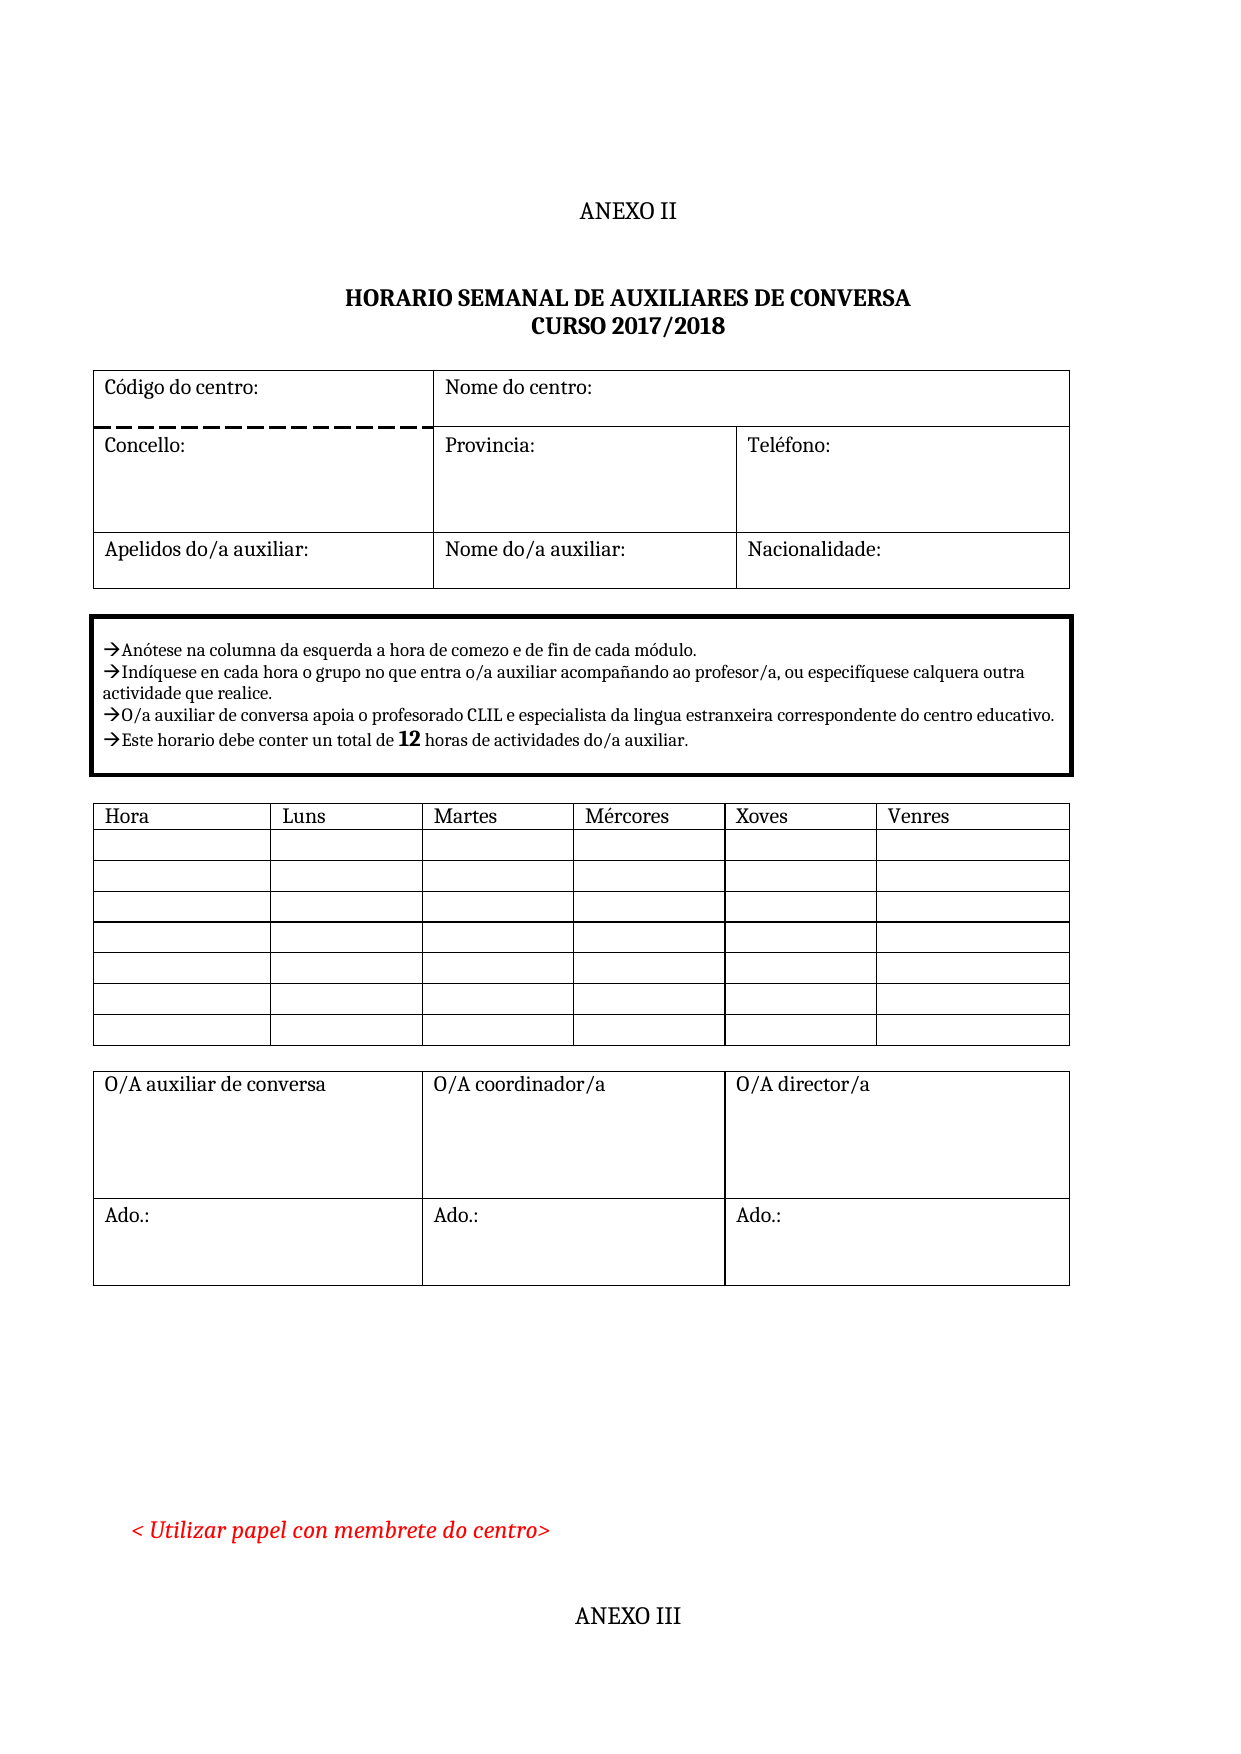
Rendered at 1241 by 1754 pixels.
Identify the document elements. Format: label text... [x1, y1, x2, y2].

table_header O/A auxiliar de conversa [94, 1072, 422, 1198]
table_cell [271, 984, 422, 1014]
table_cell [271, 830, 422, 860]
table_header Xoves [726, 804, 876, 829]
table_cell [94, 861, 270, 891]
table_cell Apelidos do/a auxiliar: [94, 533, 433, 588]
table_cell [877, 830, 1069, 860]
table_cell [423, 892, 573, 921]
table_cell [574, 984, 724, 1014]
table_cell Nome do/a auxiliar: [434, 533, 736, 588]
table_cell [877, 923, 1069, 952]
table_cell [726, 923, 876, 952]
table_cell [726, 830, 876, 860]
table_cell [94, 923, 270, 952]
table_cell [574, 923, 724, 952]
table_cell [271, 861, 422, 891]
table_cell [271, 953, 422, 983]
table_header Hora [94, 804, 270, 829]
table_header Venres [877, 804, 1069, 829]
table_cell Ado.: [726, 1199, 1069, 1285]
table_cell Provincia: [434, 427, 736, 532]
table_cell [877, 953, 1069, 983]
text ANEXO III [131, 1602, 1125, 1631]
table_cell [574, 1015, 724, 1045]
table_cell [423, 861, 573, 891]
table_cell Nacionalidade: [737, 533, 1069, 588]
table_cell [726, 984, 876, 1014]
table_cell [423, 953, 573, 983]
table_cell [94, 892, 270, 921]
table_cell [574, 861, 724, 891]
table_cell Ado.: [94, 1199, 422, 1285]
table_cell [877, 984, 1069, 1014]
text ANEXO II [131, 197, 1125, 226]
table_cell [877, 861, 1069, 891]
table_cell [94, 830, 270, 860]
table_header Mércores [574, 804, 724, 829]
table_header àAnótese na columna da esquerda a hora de comezo e de fin de cada módulo. àIndíquese en cada hora o grupo no que entra o/a auxiliar acompañando ao profesor/a, ou especifíquese calquera outra actividade que realice. àO/a auxiliar de conversa apoia o profesorado CLIL e especialista da lingua estranxeira correspondente do centro educativo. àEste horario debe conter un total de 12 horas de actividades do/a auxiliar. [94, 619, 1069, 773]
table_cell Teléfono: [737, 427, 1069, 532]
table_cell [94, 984, 270, 1014]
table_header O/A coordinador/a [423, 1072, 724, 1198]
table_header Código do centro: [94, 371, 433, 426]
table_cell [574, 953, 724, 983]
table_cell [574, 830, 724, 860]
table_cell [877, 1015, 1069, 1045]
table_cell [423, 984, 573, 1014]
table_cell [574, 892, 724, 921]
table_cell [726, 953, 876, 983]
table_cell [726, 1015, 876, 1045]
table_cell [94, 953, 270, 983]
table_cell [271, 892, 422, 921]
table_header Nome do centro: [434, 371, 1069, 426]
table_cell [423, 1015, 573, 1045]
table_cell [423, 923, 573, 952]
table_cell Concello: [94, 426, 433, 532]
table_header O/A director/a [726, 1072, 1069, 1198]
table_cell [726, 861, 876, 891]
text CURSO 2017/2018 [131, 312, 1125, 341]
table_cell [726, 892, 876, 921]
table_cell [94, 1015, 270, 1045]
table_cell [877, 892, 1069, 921]
table_header Martes [423, 804, 573, 829]
text < Utilizar papel con membrete do centro> [131, 1516, 1125, 1545]
table_cell [423, 830, 573, 860]
table_cell [271, 1015, 422, 1045]
table_cell [271, 923, 422, 952]
text HORARIO SEMANAL DE AUXILIARES DE CONVERSA [131, 283, 1125, 312]
table_header Luns [271, 804, 422, 829]
table_cell Ado.: [423, 1199, 724, 1285]
